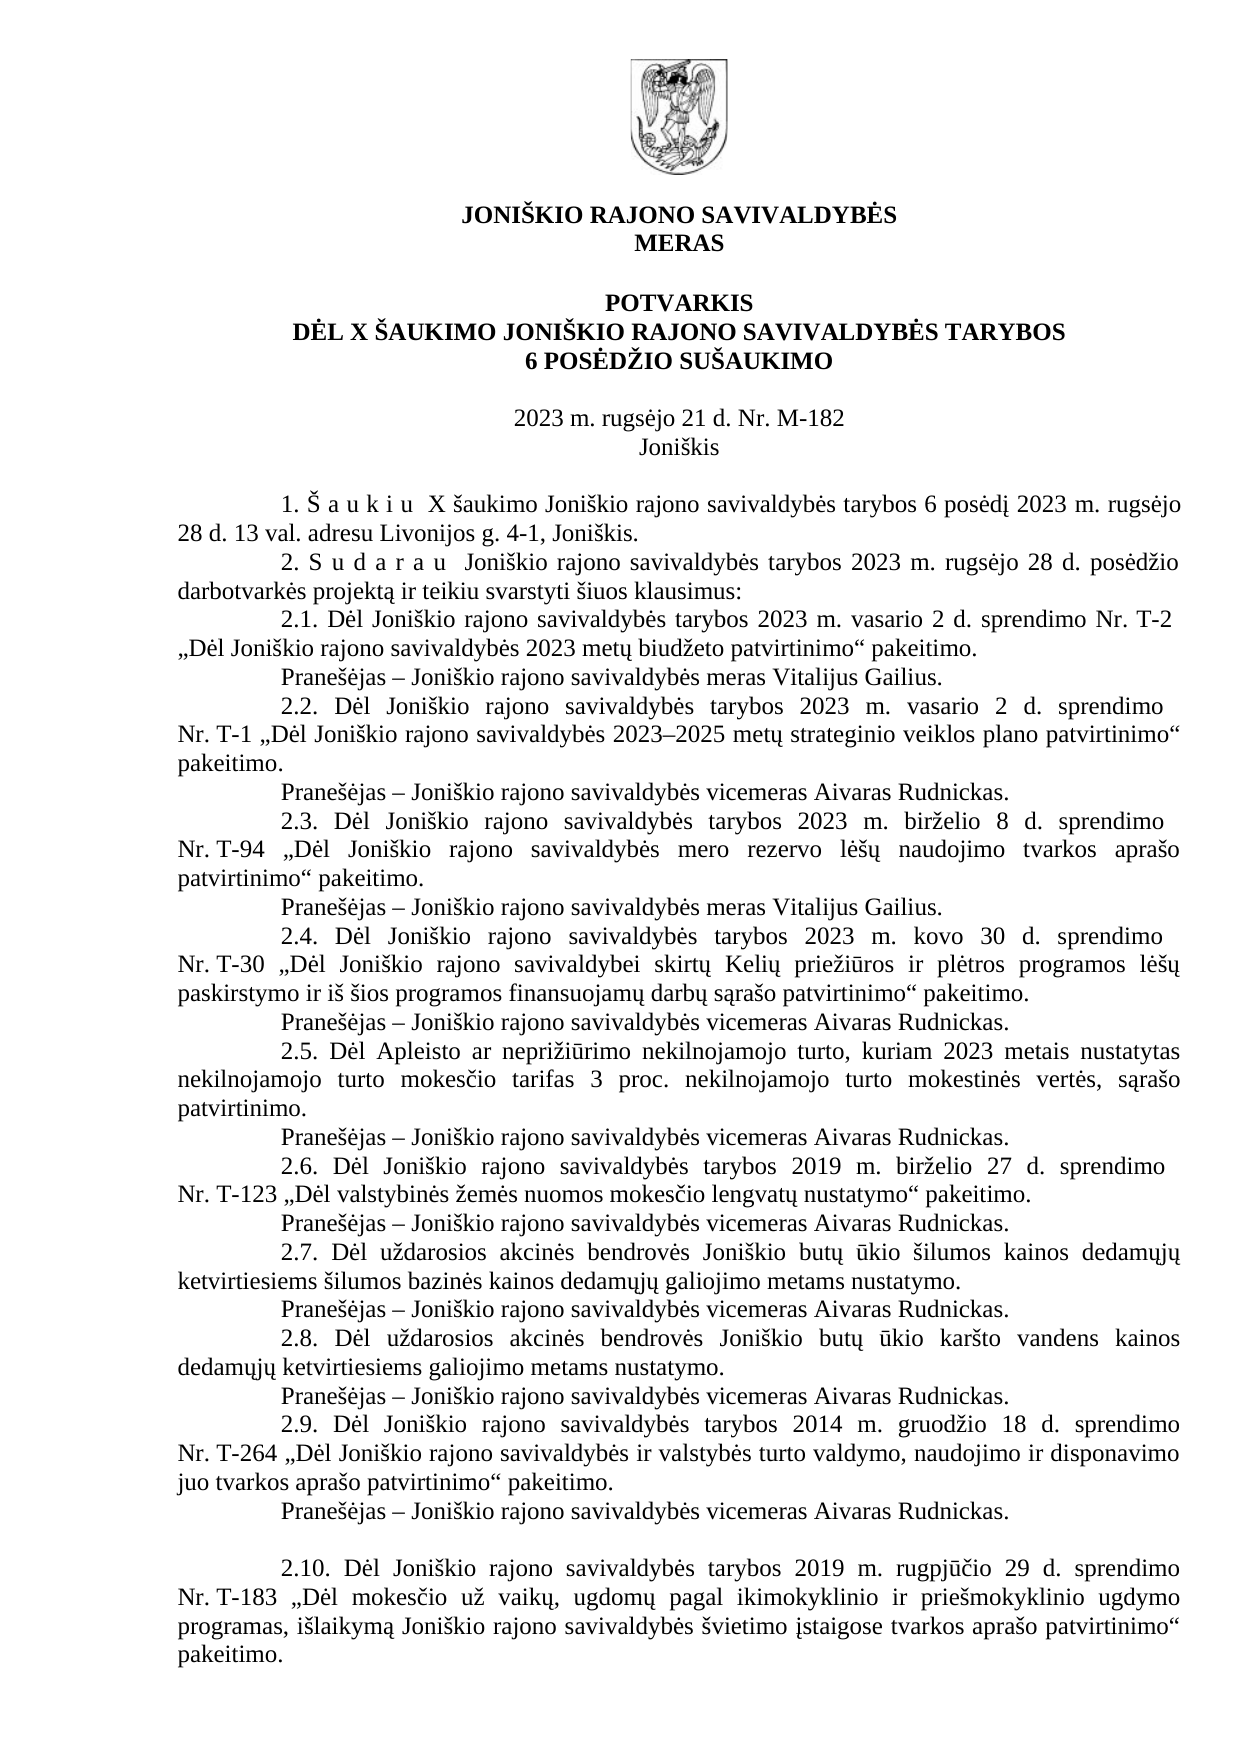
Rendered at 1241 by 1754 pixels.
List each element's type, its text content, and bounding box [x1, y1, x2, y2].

text Pranešėjas – Joniškio rajono savivaldybės meras Vitalijus Gailius. [177, 892, 1181, 921]
text Pranešėjas – Joniškio rajono savivaldybės vicemeras Aivaras Rudnickas. [177, 1381, 1181, 1409]
table_cell Joniškio rajono savivaldybės MERAS [177, 200, 1181, 257]
text 2023 m. rugsėjo 21 d. Nr. M-182 [177, 403, 1181, 432]
table_header [177, 59, 630, 175]
text Pranešėjas – Joniškio rajono savivaldybės vicemeras Aivaras Rudnickas. [177, 777, 1181, 806]
table_cell POTVARKIS [177, 257, 1181, 317]
text 2.10. Dėl Joniškio rajono savivaldybės tarybos 2019 m. rugpjūčio 29 d. sprendimo Nr. T-183 „Dėl mokesčio už vaikų, ugdomų pagal ikimokyklinio ir priešmokyklinio ugdymo programas, išlaikymą Joniškio rajono savivaldybės švietimo įstaigose tvarkos aprašo patvirtinimo“ pakeitimo. [177, 1553, 1181, 1668]
text 2.7. Dėl uždarosios akcinės bendrovės Joniškio butų ūkio šilumos kainos dedamųjų ketvirtiesiems šilumos bazinės kainos dedamųjų galiojimo metams nustatymo. [177, 1237, 1181, 1294]
table_header [728, 59, 1181, 175]
text Pranešėjas – Joniškio rajono savivaldybės vicemeras Aivaras Rudnickas. [177, 1208, 1181, 1237]
text 2.9. Dėl Joniškio rajono savivaldybės tarybos 2014 m. gruodžio 18 d. sprendimo Nr. T-264 „Dėl Joniškio rajono savivaldybės ir valstybės turto valdymo, naudojimo ir disponavimo juo tvarkos aprašo patvirtinimo“ pakeitimo. [177, 1409, 1181, 1496]
title DĖL X ŠAUKIMO JONIŠKIO RAJONO SAVIVALDYBĖS TARYBOS [177, 317, 1181, 346]
text 2.4. Dėl Joniškio rajono savivaldybės tarybos 2023 m. kovo 30 d. sprendimo Nr. T-30 „Dėl Joniškio rajono savivaldybei skirtų Kelių priežiūros ir plėtros programos lėšų paskirstymo ir iš šios programos finansuojamų darbų sąrašo patvirtinimo“ pakeitimo. [177, 921, 1181, 1007]
text 2.2. Dėl Joniškio rajono savivaldybės tarybos 2023 m. vasario 2 d. sprendimo Nr. T-1 „Dėl Joniškio rajono savivaldybės 2023–2025 metų strateginio veiklos plano patvirtinimo“ pakeitimo. [177, 691, 1181, 777]
text 2.5. Dėl Apleisto ar neprižiūrimo nekilnojamojo turto, kuriam 2023 metais nustatytas nekilnojamojo turto mokesčio tarifas 3 proc. nekilnojamojo turto mokestinės vertės, sąrašo patvirtinimo. [177, 1036, 1181, 1122]
text 2.3. Dėl Joniškio rajono savivaldybės tarybos 2023 m. birželio 8 d. sprendimo Nr. T-94 „Dėl Joniškio rajono savivaldybės mero rezervo lėšų naudojimo tvarkos aprašo patvirtinimo“ pakeitimo. [177, 806, 1181, 892]
text 2.6. Dėl Joniškio rajono savivaldybės tarybos 2019 m. birželio 27 d. sprendimo Nr. T-123 „Dėl valstybinės žemės nuomos mokesčio lengvatų nustatymo“ pakeitimo. [177, 1151, 1181, 1208]
table_cell [177, 175, 1181, 200]
text Joniškis [177, 432, 1181, 461]
text 2.1. Dėl Joniškio rajono savivaldybės tarybos 2023 m. vasario 2 d. sprendimo Nr. T-2 „Dėl Joniškio rajono savivaldybės 2023 metų biudžeto patvirtinimo“ pakeitimo. [177, 604, 1181, 662]
text 1. Š a u k i u X šaukimo Joniškio rajono savivaldybės tarybos 6 posėdį 2023 m. rugsėjo 28 d. 13 val. adresu Livonijos g. 4-1, Joniškis. [177, 489, 1181, 547]
text Pranešėjas – Joniškio rajono savivaldybės vicemeras Aivaras Rudnickas. [177, 1007, 1181, 1036]
text Pranešėjas – Joniškio rajono savivaldybės meras Vitalijus Gailius. [177, 662, 1181, 691]
text Pranešėjas – Joniškio rajono savivaldybės vicemeras Aivaras Rudnickas. [177, 1294, 1181, 1323]
text Pranešėjas – Joniškio rajono savivaldybės vicemeras Aivaras Rudnickas. [177, 1496, 1181, 1524]
text Pranešėjas – Joniškio rajono savivaldybės vicemeras Aivaras Rudnickas. [177, 1122, 1181, 1151]
text 2. S u d a r a u Joniškio rajono savivaldybės tarybos 2023 m. rugsėjo 28 d. posėdžio darbotvarkės projektą ir teikiu svarstyti šiuos klausimus: [177, 547, 1181, 604]
text 6 POSĖDŽIO SUŠAUKIMO [177, 346, 1181, 374]
text 2.8. Dėl uždarosios akcinės bendrovės Joniškio butų ūkio karšto vandens kainos dedamųjų ketvirtiesiems galiojimo metams nustatymo. [177, 1323, 1181, 1381]
